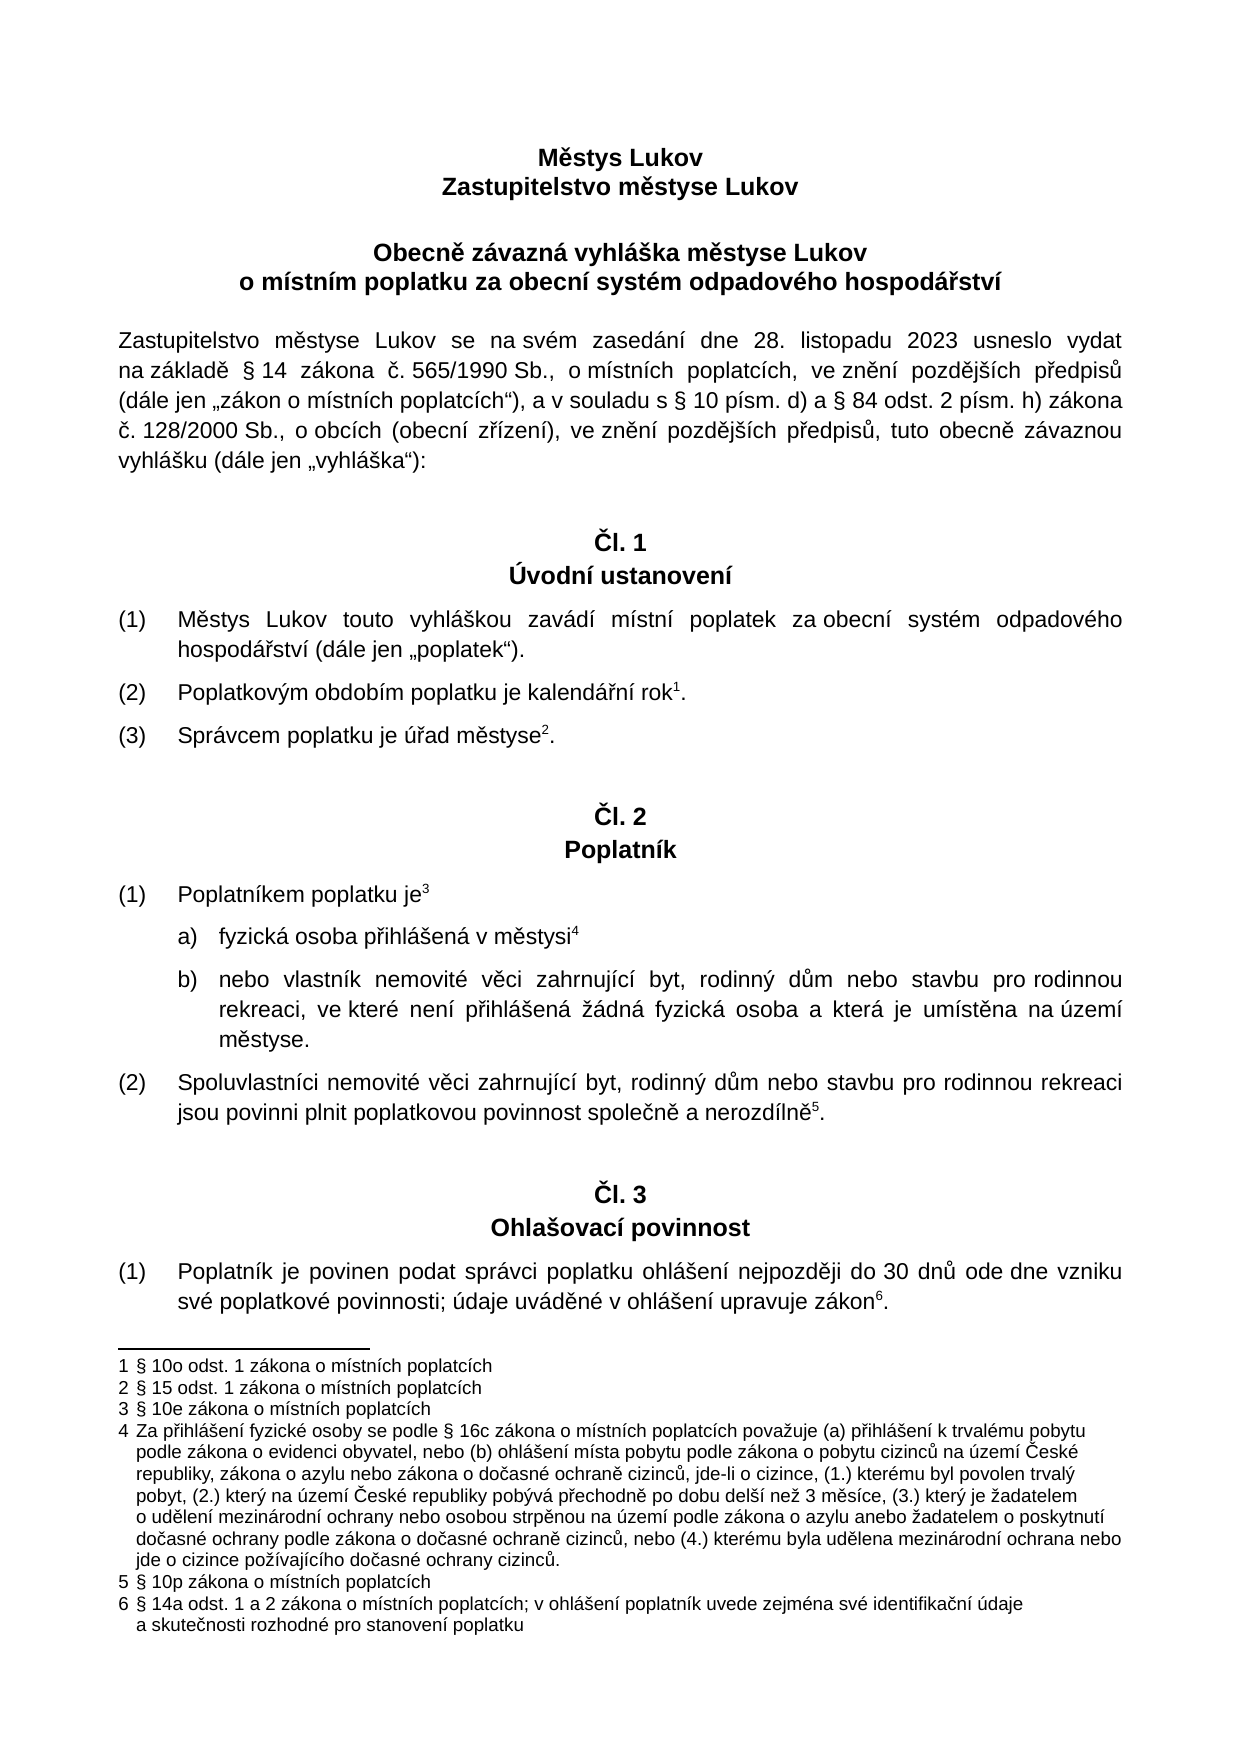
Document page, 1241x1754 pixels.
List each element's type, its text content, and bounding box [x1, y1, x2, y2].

list § 15 odst. 1 zákona o místních poplatcích [118, 1377, 1122, 1398]
title Městys Lukov Zastupitelstvo městyse Lukov [118, 143, 1122, 201]
list Městys Lukov touto vyhláškou zavádí místní poplatek za obecní systém odpadového hospodářství (dále jen „poplatek“). [118, 606, 1122, 663]
list fyzická osoba přihlášená v městysi [177, 923, 1122, 950]
text Zastupitelstvo městyse Lukov se na svém zasedání dne 28. listopadu 2023 usneslo vydat na základě § 14 zákona č. 565/1990 Sb., o místních poplatcích, ve znění pozdějších předpisů (dále jen „zákon o místních poplatcích“), a v souladu s § 10 písm. d) a § 84 odst. 2 písm. h) zákona č. 128/2000 Sb., o obcích (obecní zřízení), ve znění pozdějších předpisů, tuto obecně závaznou vyhlášku (dále jen „vyhláška“): [118, 327, 1122, 474]
subtitle Čl. 2 Poplatník [118, 802, 1122, 864]
subtitle Čl. 3 Ohlašovací povinnost [118, 1179, 1122, 1241]
subtitle Čl. 1 Úvodní ustanovení [118, 528, 1122, 589]
subtitle Obecně závazná vyhláška městyse Lukov o místním poplatku za obecní systém odpadového hospodářství [118, 238, 1122, 295]
list § 10e zákona o místních poplatcích [118, 1398, 1122, 1420]
list Správcem poplatku je úřad městyse. [118, 722, 1122, 748]
list § 10p zákona o místních poplatcích [118, 1571, 1122, 1592]
list Spoluvlastníci nemovité věci zahrnující byt, rodinný dům nebo stavbu pro rodinnou rekreaci jsou povinni plnit poplatkovou povinnost společně a nerozdílně. [118, 1069, 1122, 1126]
list nebo vlastník nemovité věci zahrnující byt, rodinný dům nebo stavbu pro rodinnou rekreaci, ve které není přihlášená žádná fyzická osoba a která je umístěna na území městyse. [177, 966, 1122, 1053]
list Poplatkovým obdobím poplatku je kalendářní rok. [118, 679, 1122, 706]
list Poplatník je povinen podat správci poplatku ohlášení nejpozději do 30 dnů ode dne vzniku své poplatkové povinnosti; údaje uváděné v ohlášení upravuje zákon. [118, 1258, 1122, 1315]
list § 10o odst. 1 zákona o místních poplatcích [118, 1355, 1122, 1377]
list Poplatníkem poplatku je [118, 881, 1122, 907]
list § 14a odst. 1 a 2 zákona o místních poplatcích; v ohlášení poplatník uvede zejména své identifikační údaje a skutečnosti rozhodné pro stanovení poplatku [118, 1592, 1122, 1635]
list Za přihlášení fyzické osoby se podle § 16c zákona o místních poplatcích považuje (a) přihlášení k trvalému pobytu podle zákona o evidenci obyvatel, nebo (b) ohlášení místa pobytu podle zákona o pobytu cizinců na území České republiky, zákona o azylu nebo zákona o dočasné ochraně cizinců, jde-li o cizince, (1.) kterému byl povolen trvalý pobyt, (2.) který na území České republiky pobývá přechodně po dobu delší než 3 měsíce, (3.) který je žadatelem o udělení mezinárodní ochrany nebo osobou strpěnou na území podle zákona o azylu anebo žadatelem o poskytnutí dočasné ochrany podle zákona o dočasné ochraně cizinců, nebo (4.) kterému byla udělena mezinárodní ochrana nebo jde o cizince požívajícího dočasné ochrany cizinců. [118, 1420, 1122, 1571]
